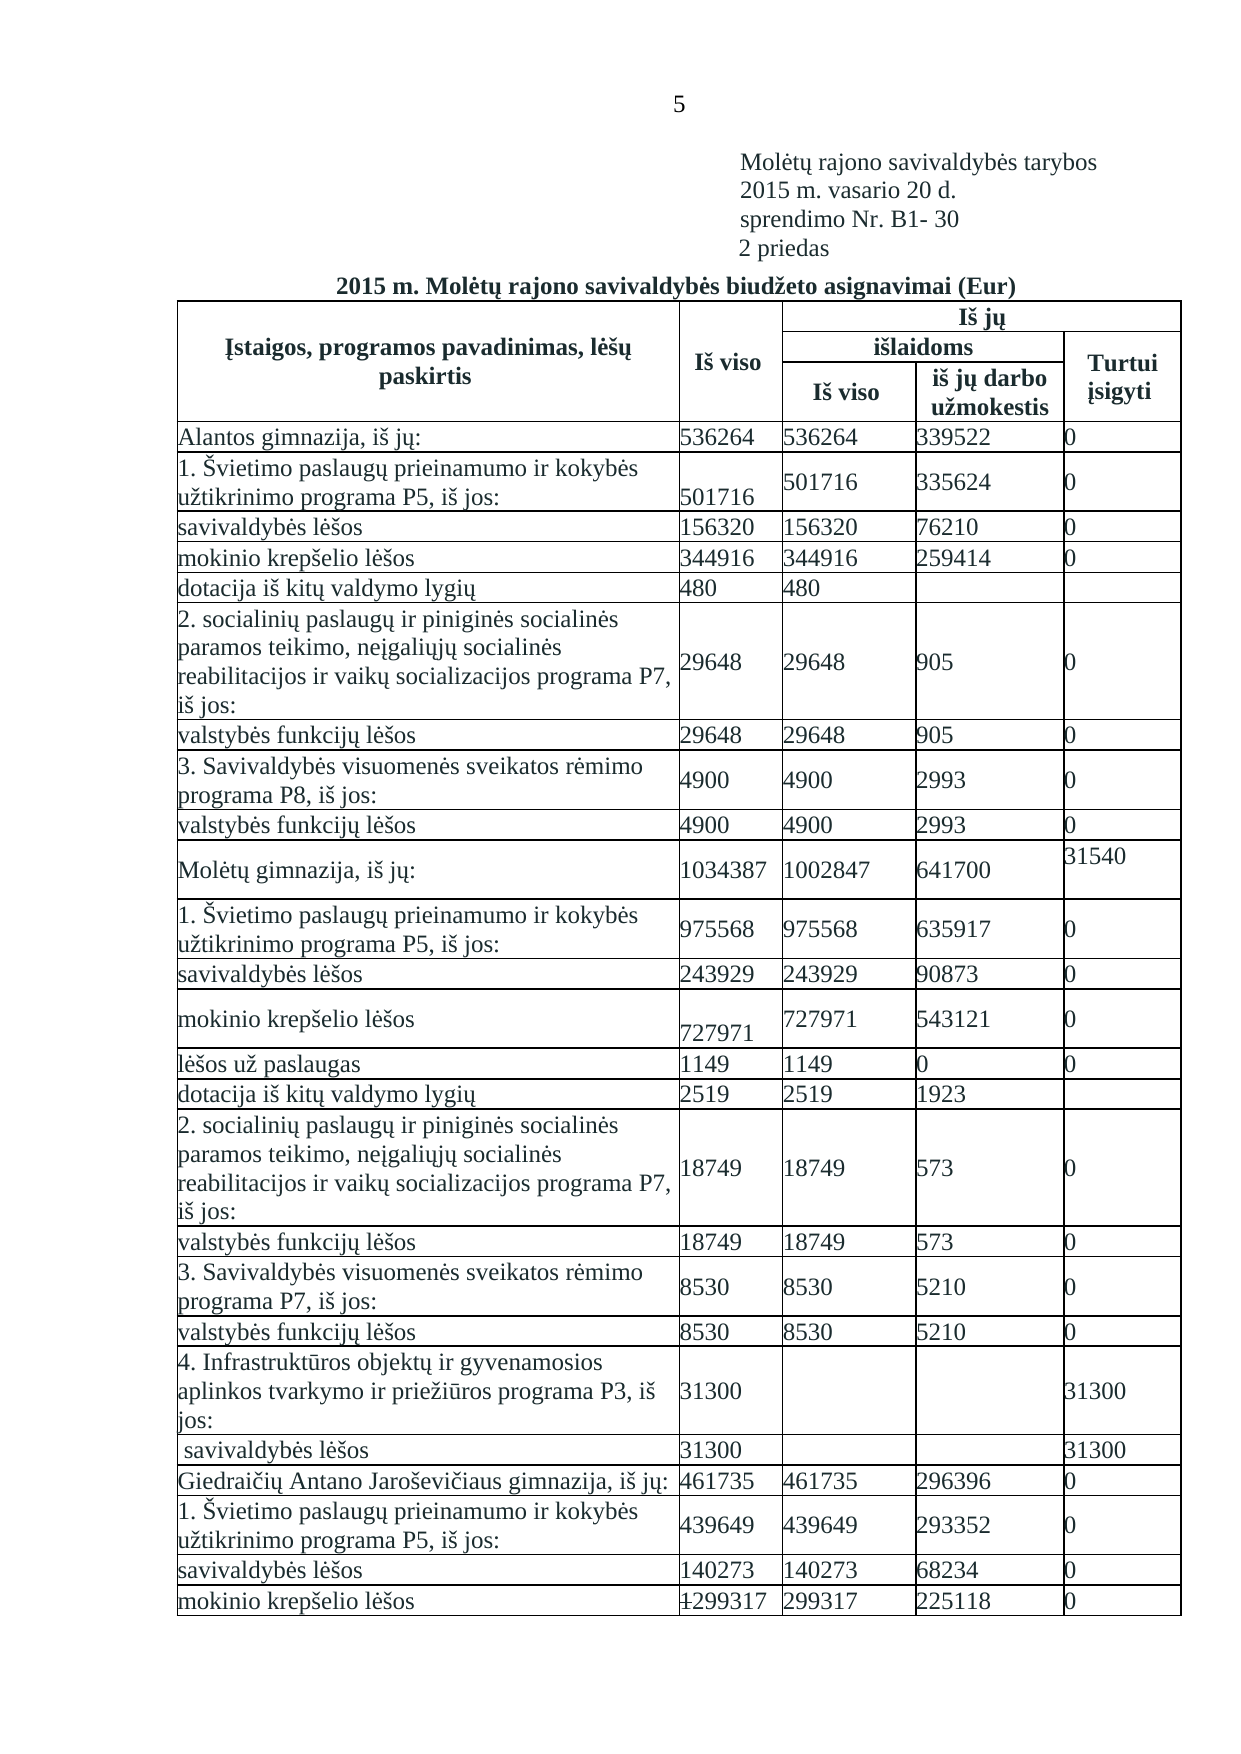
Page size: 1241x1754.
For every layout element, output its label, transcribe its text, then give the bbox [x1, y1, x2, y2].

table_cell 480 [783, 573, 915, 602]
table_cell 339522 [917, 422, 1063, 451]
table_cell 905 [917, 603, 1063, 719]
table_cell 243929 [680, 959, 782, 988]
table_cell savivaldybės lėšos [178, 1435, 679, 1464]
table_cell 975568 [783, 900, 915, 957]
table_cell 1149 [680, 1049, 782, 1078]
table_cell 293352 [917, 1496, 1063, 1554]
table_cell 641700 [917, 841, 1063, 898]
table_cell 4900 [680, 751, 782, 808]
table_cell 8530 [783, 1317, 915, 1345]
table_cell 0 [1065, 1555, 1180, 1584]
table_cell [1065, 1080, 1180, 1108]
table_cell 573 [917, 1227, 1063, 1256]
table_cell 0 [1065, 1317, 1180, 1345]
table_cell Molėtų gimnazija, iš jų: [178, 841, 679, 898]
table_cell 1149 [783, 1049, 915, 1078]
table_cell 4900 [783, 810, 915, 839]
table_cell 2993 [917, 751, 1063, 808]
table_cell 225118 [917, 1586, 1063, 1615]
table_cell 344916 [783, 542, 915, 571]
table_cell 29648 [680, 603, 782, 719]
table_cell 1. Švietimo paslaugų prieinamumo ir kokybės užtikrinimo programa P5, iš jos: [178, 900, 679, 957]
table_cell 29648 [783, 603, 915, 719]
table_cell savivaldybės lėšos [178, 959, 679, 988]
table_cell mokinio krepšelio lėšos [178, 990, 679, 1047]
table_cell 1. Švietimo paslaugų prieinamumo ir kokybės užtikrinimo programa P5, iš jos: [178, 453, 679, 510]
table_cell 140273 [783, 1555, 915, 1584]
text 2015 m. Molėtų rajono savivaldybės biudžeto asignavimai (Eur) [177, 271, 1181, 300]
table_cell 29648 [680, 720, 782, 749]
table_cell 259414 [917, 542, 1063, 571]
table_cell 5210 [917, 1317, 1063, 1345]
table_cell 1034387 [680, 841, 782, 898]
table_cell iš jų darbo užmokestis [917, 363, 1063, 421]
table_cell 635917 [917, 900, 1063, 957]
table_cell 0 [1065, 603, 1180, 719]
table_cell mokinio krepšelio lėšos [178, 542, 679, 571]
table_cell 4. Infrastruktūros objektų ir gyvenamosios aplinkos tvarkymo ir priežiūros programa P3, iš jos: [178, 1347, 679, 1433]
table_cell 0 [1065, 1496, 1180, 1554]
table_cell 975568 [680, 900, 782, 957]
table_cell 0 [1065, 1110, 1180, 1225]
table_cell 0 [1065, 1466, 1180, 1494]
table_cell 1002847 [783, 841, 915, 898]
table_cell 4900 [783, 751, 915, 808]
table_cell 2. socialinių paslaugų ir piniginės socialinės paramos teikimo, neįgaliųjų socialinės reabilitacijos ir vaikų socializacijos programa P7, iš jos: [178, 1110, 679, 1225]
table_cell 344916 [680, 542, 782, 571]
table_cell 8530 [680, 1257, 782, 1315]
table_cell 543121 [917, 990, 1063, 1047]
table_cell valstybės funkcijų lėšos [178, 810, 679, 839]
table_cell 0 [1065, 512, 1180, 541]
table_cell 29648 [783, 720, 915, 749]
table_cell Turtui įsigyti [1065, 332, 1180, 421]
table_cell mokinio krepšelio lėšos [178, 1586, 679, 1615]
table_cell 0 [1065, 422, 1180, 451]
table_cell 536264 [783, 422, 915, 451]
table_cell 0 [1065, 1257, 1180, 1315]
table_cell Iš viso [783, 363, 915, 421]
table_cell 8530 [783, 1257, 915, 1315]
table_cell 727971 [783, 990, 915, 1047]
table_cell Giedraičių Antano Jaroševičiaus gimnazija, iš jų: [178, 1466, 679, 1494]
table_cell 18749 [680, 1227, 782, 1256]
table_cell 501716 [783, 453, 915, 510]
table_cell 0 [1065, 959, 1180, 988]
table_cell [917, 1347, 1063, 1433]
table_cell 5210 [917, 1257, 1063, 1315]
table_cell [1065, 573, 1180, 602]
table_cell 18749 [783, 1110, 915, 1225]
table_cell 2. socialinių paslaugų ir piniginės socialinės paramos teikimo, neįgaliųjų socialinės reabilitacijos ir vaikų socializacijos programa P7, iš jos: [178, 603, 679, 719]
table_cell 480 [680, 573, 782, 602]
table_cell 140273 [680, 1555, 782, 1584]
table_cell savivaldybės lėšos [178, 512, 679, 541]
text 2015 m. vasario 20 d. [177, 176, 1181, 204]
table_cell dotacija iš kitų valdymo lygių [178, 1080, 679, 1108]
table_cell 727971 [680, 990, 782, 1047]
table_cell 8530 [680, 1317, 782, 1345]
table_cell 573 [917, 1110, 1063, 1225]
table_cell 156320 [783, 512, 915, 541]
table_cell 0 [1065, 720, 1180, 749]
table_cell 0 [1065, 990, 1180, 1047]
text Molėtų rajono savivaldybės tarybos [177, 147, 1181, 176]
table_cell Alantos gimnazija, iš jų: [178, 422, 679, 451]
table_cell 90873 [917, 959, 1063, 988]
table_cell 31540 [1065, 841, 1180, 898]
table_cell 243929 [783, 959, 915, 988]
table_cell 31300 [1065, 1347, 1180, 1433]
table_cell valstybės funkcijų lėšos [178, 1227, 679, 1256]
table_cell 1299317 [680, 1586, 782, 1615]
table_cell 3. Savivaldybės visuomenės sveikatos rėmimo programa P7, iš jos: [178, 1257, 679, 1315]
table_cell 335624 [917, 453, 1063, 510]
table_cell 0 [1065, 810, 1180, 839]
table_cell 0 [917, 1049, 1063, 1078]
table_cell 296396 [917, 1466, 1063, 1494]
table_cell 439649 [680, 1496, 782, 1554]
table_cell [917, 573, 1063, 602]
table_cell 0 [1065, 453, 1180, 510]
table_header Iš viso [680, 302, 782, 421]
table_cell 68234 [917, 1555, 1063, 1584]
table_cell 31300 [680, 1347, 782, 1433]
table_cell [917, 1435, 1063, 1464]
table_cell 461735 [783, 1466, 915, 1494]
table_cell 461735 [680, 1466, 782, 1494]
table_cell savivaldybės lėšos [178, 1555, 679, 1584]
table_cell [783, 1435, 915, 1464]
text 2 priedas [717, 233, 1181, 262]
table_cell 0 [1065, 1227, 1180, 1256]
table_cell 18749 [680, 1110, 782, 1225]
table_cell dotacija iš kitų valdymo lygių [178, 573, 679, 602]
table_cell 4900 [680, 810, 782, 839]
table_cell 0 [1065, 751, 1180, 808]
table_cell 3. Savivaldybės visuomenės sveikatos rėmimo programa P8, iš jos: [178, 751, 679, 808]
table_cell 31300 [680, 1435, 782, 1464]
table_cell 299317 [783, 1586, 915, 1615]
table_cell 536264 [680, 422, 782, 451]
table_header Iš jų [783, 302, 1180, 331]
table_cell 31300 [1065, 1435, 1180, 1464]
table_cell 1. Švietimo paslaugų prieinamumo ir kokybės užtikrinimo programa P5, iš jos: [178, 1496, 679, 1554]
table_cell 156320 [680, 512, 782, 541]
table_cell 0 [1065, 1049, 1180, 1078]
table_cell 18749 [783, 1227, 915, 1256]
table_cell 2993 [917, 810, 1063, 839]
table_cell išlaidoms [783, 332, 1063, 361]
table_cell 905 [917, 720, 1063, 749]
text sprendimo Nr. B1- 30 [177, 204, 1181, 233]
table_cell 0 [1065, 1586, 1180, 1615]
table_cell valstybės funkcijų lėšos [178, 1317, 679, 1345]
table_cell 501716 [680, 453, 782, 510]
table_cell 76210 [917, 512, 1063, 541]
table_cell 0 [1065, 542, 1180, 571]
table_cell 439649 [783, 1496, 915, 1554]
table_cell lėšos už paslaugas [178, 1049, 679, 1078]
table_header Įstaigos, programos pavadinimas, lėšų paskirtis [178, 302, 679, 421]
table_cell 2519 [783, 1080, 915, 1108]
table_cell 2519 [680, 1080, 782, 1108]
table_cell [783, 1347, 915, 1433]
table_cell 0 [1065, 900, 1180, 957]
table_cell valstybės funkcijų lėšos [178, 720, 679, 749]
table_cell 1923 [917, 1080, 1063, 1108]
